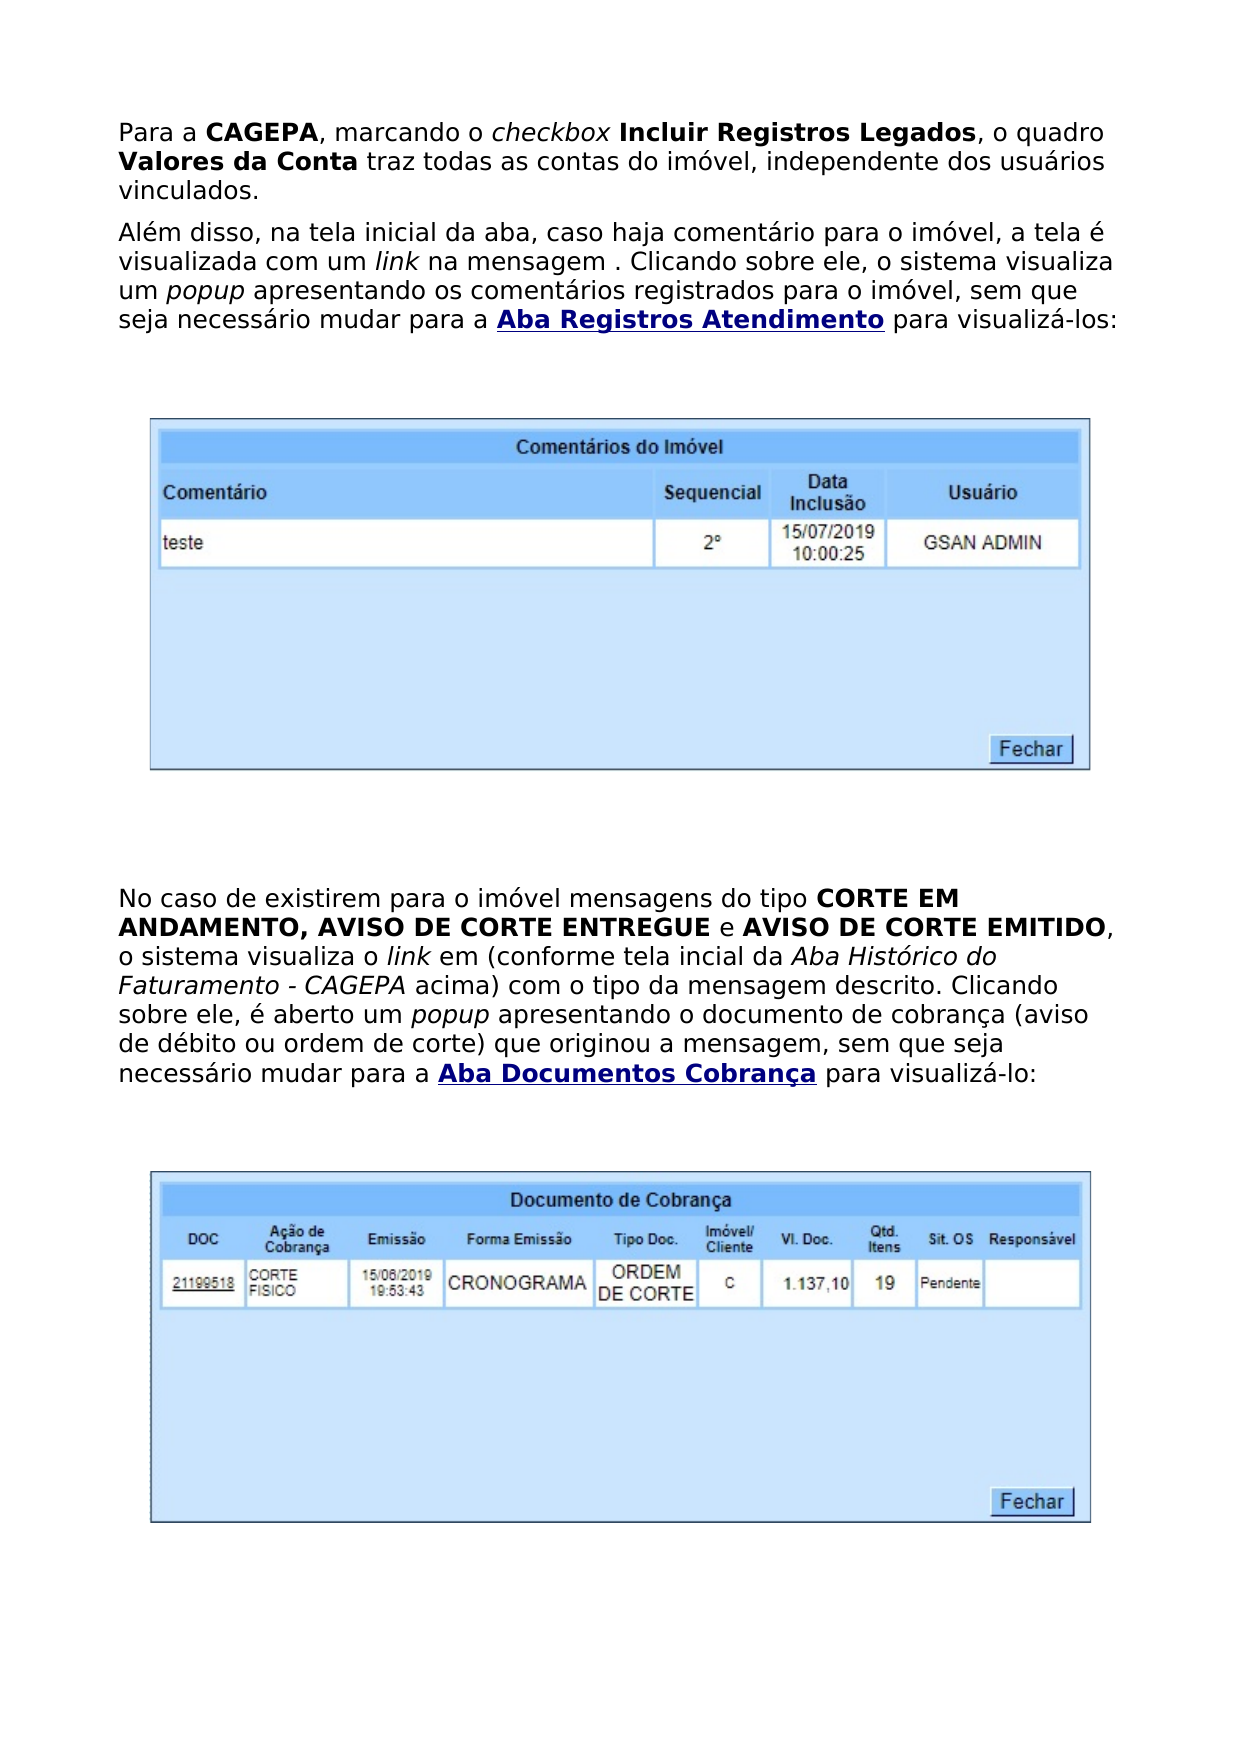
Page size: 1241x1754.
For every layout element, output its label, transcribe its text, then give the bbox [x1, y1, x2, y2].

text No caso de existirem para o imóvel mensagens do tipo CORTE EM ANDAMENTO, AVISO DE CORTE ENTREGUE e AVISO DE CORTE EMITIDO, o sistema visualiza o link em (conforme tela incial da Aba Histórico do Faturamento - CAGEPA acima) com o tipo da mensagem descrito. Clicando sobre ele, é aberto um popup apresentando o documento de cobrança (aviso de débito ou ordem de corte) que originou a mensagem, sem que seja necessário mudar para a Aba Documentos Cobrança para visualizá-lo: [118, 884, 1122, 1088]
text Além disso, na tela inicial da aba, caso haja comentário para o imóvel, a tela é visualizada com um link na mensagem . Clicando sobre ele, o sistema visualiza um popup apresentando os comentários registrados para o imóvel, sem que seja necessário mudar para a Aba Registros Atendimento para visualizá-los: [118, 218, 1122, 335]
picture [149, 418, 1091, 772]
picture [149, 1171, 1092, 1523]
text Para a CAGEPA, marcando o checkbox Incluir Registros Legados, o quadro Valores da Conta traz todas as contas do imóvel, independente dos usuários vinculados. [118, 118, 1122, 206]
